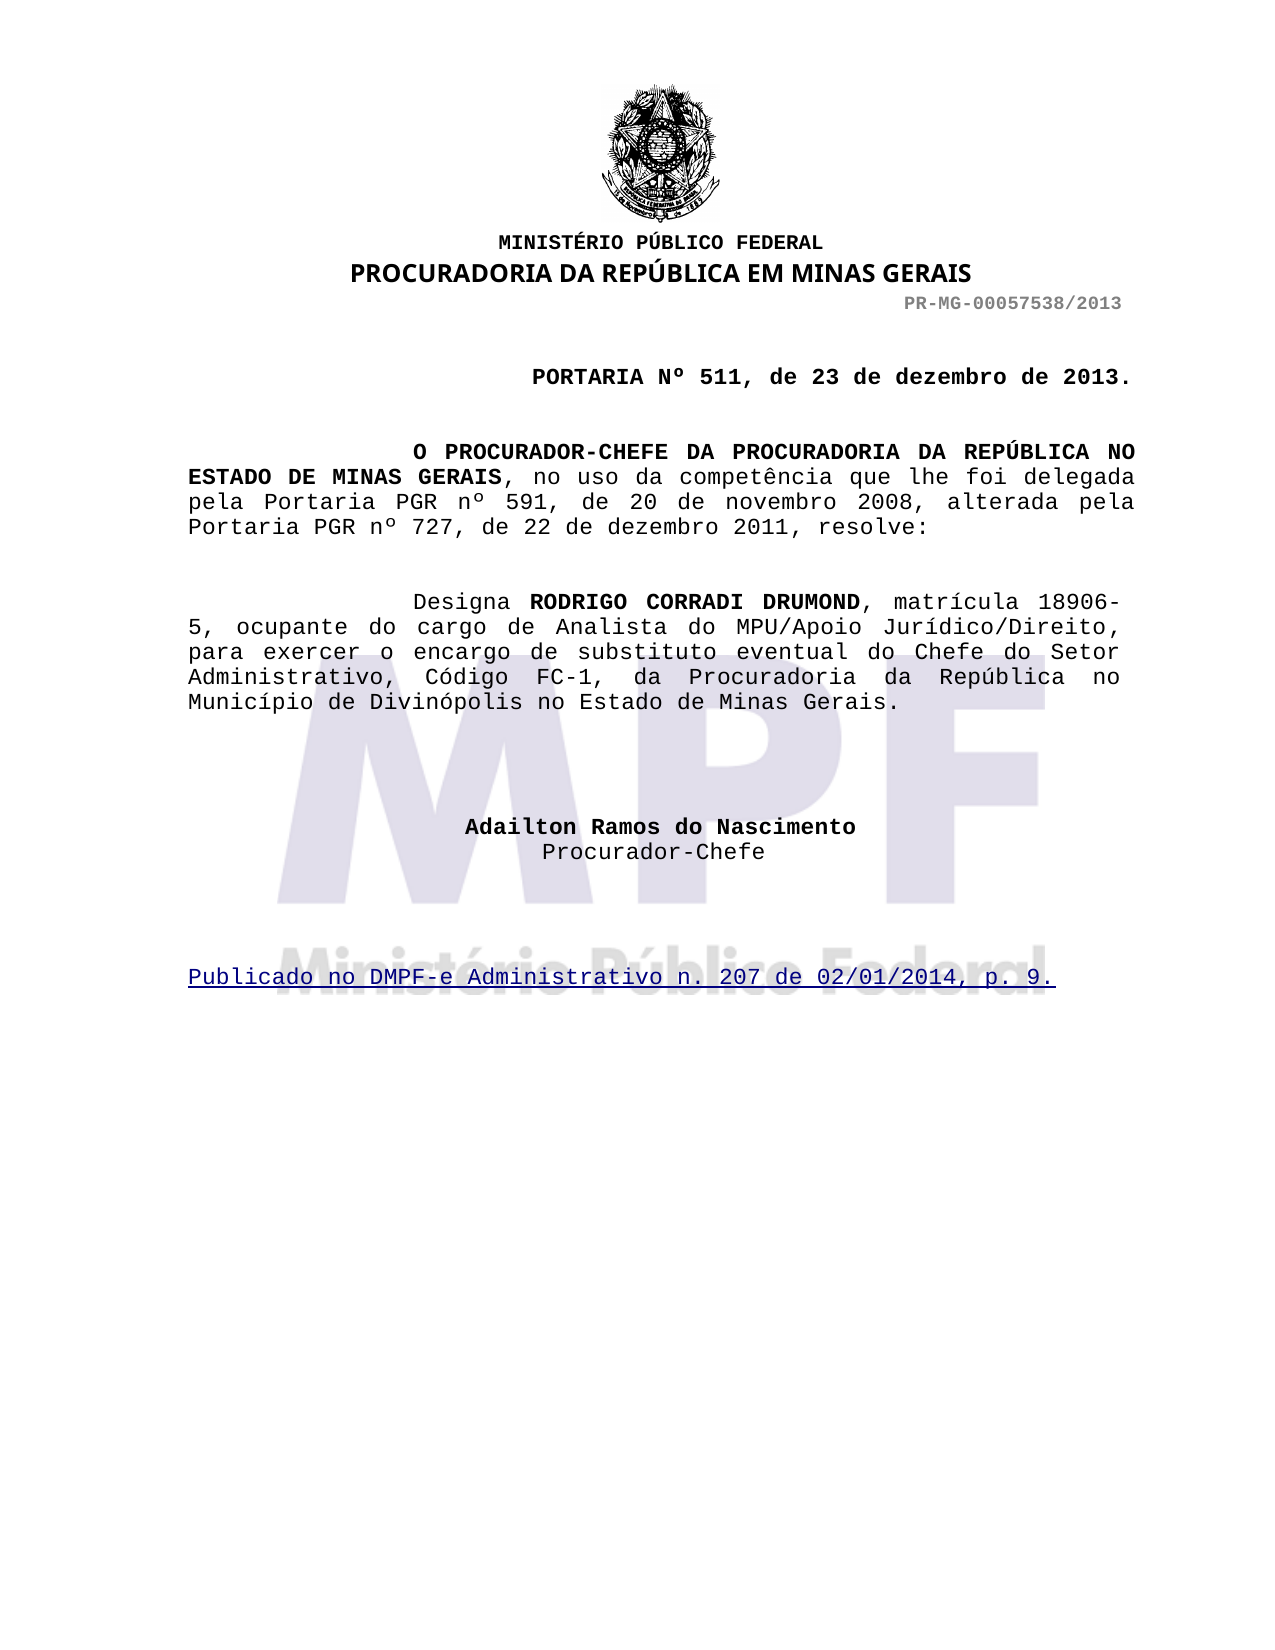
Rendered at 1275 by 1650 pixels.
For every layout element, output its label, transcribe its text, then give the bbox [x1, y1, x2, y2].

picture [601, 84, 720, 223]
text Publicado no DMPF-e Administrativo n. 207 de 02/01/2014, p. 9. [188, 964, 1134, 989]
text PORTARIA Nº 511, de 23 de dezembro de 2013. [532, 364, 1136, 389]
text Designa RODRIGO CORRADI DRUMOND, matrícula 18906-5, ocupante do cargo de Analista do MPU/Apoio Jurídico/Direito, para exercer o encargo de substituto eventual do Chefe do Setor Administrativo, Código FC-1, da Procuradoria da República no Município de Divinópolis no Estado de Minas Gerais. [188, 589, 1122, 714]
text Adailton Ramos do Nascimento [188, 814, 1134, 839]
picture [277, 989, 1045, 995]
text O PROCURADOR-CHEFE DA PROCURADORIA DA REPÚBLICA NO ESTADO DE MINAS GERAIS, no uso da competência que lhe foi delegada pela Portaria PGR nº 591, de 20 de novembro 2008, alterada pela Portaria PGR nº 727, de 22 de dezembro 2011, resolve: [188, 439, 1137, 539]
text PR-MG-00057538/2013 [188, 289, 1134, 314]
picture [277, 864, 1045, 964]
text Procurador-Chefe [188, 839, 1134, 864]
picture [277, 714, 1045, 814]
